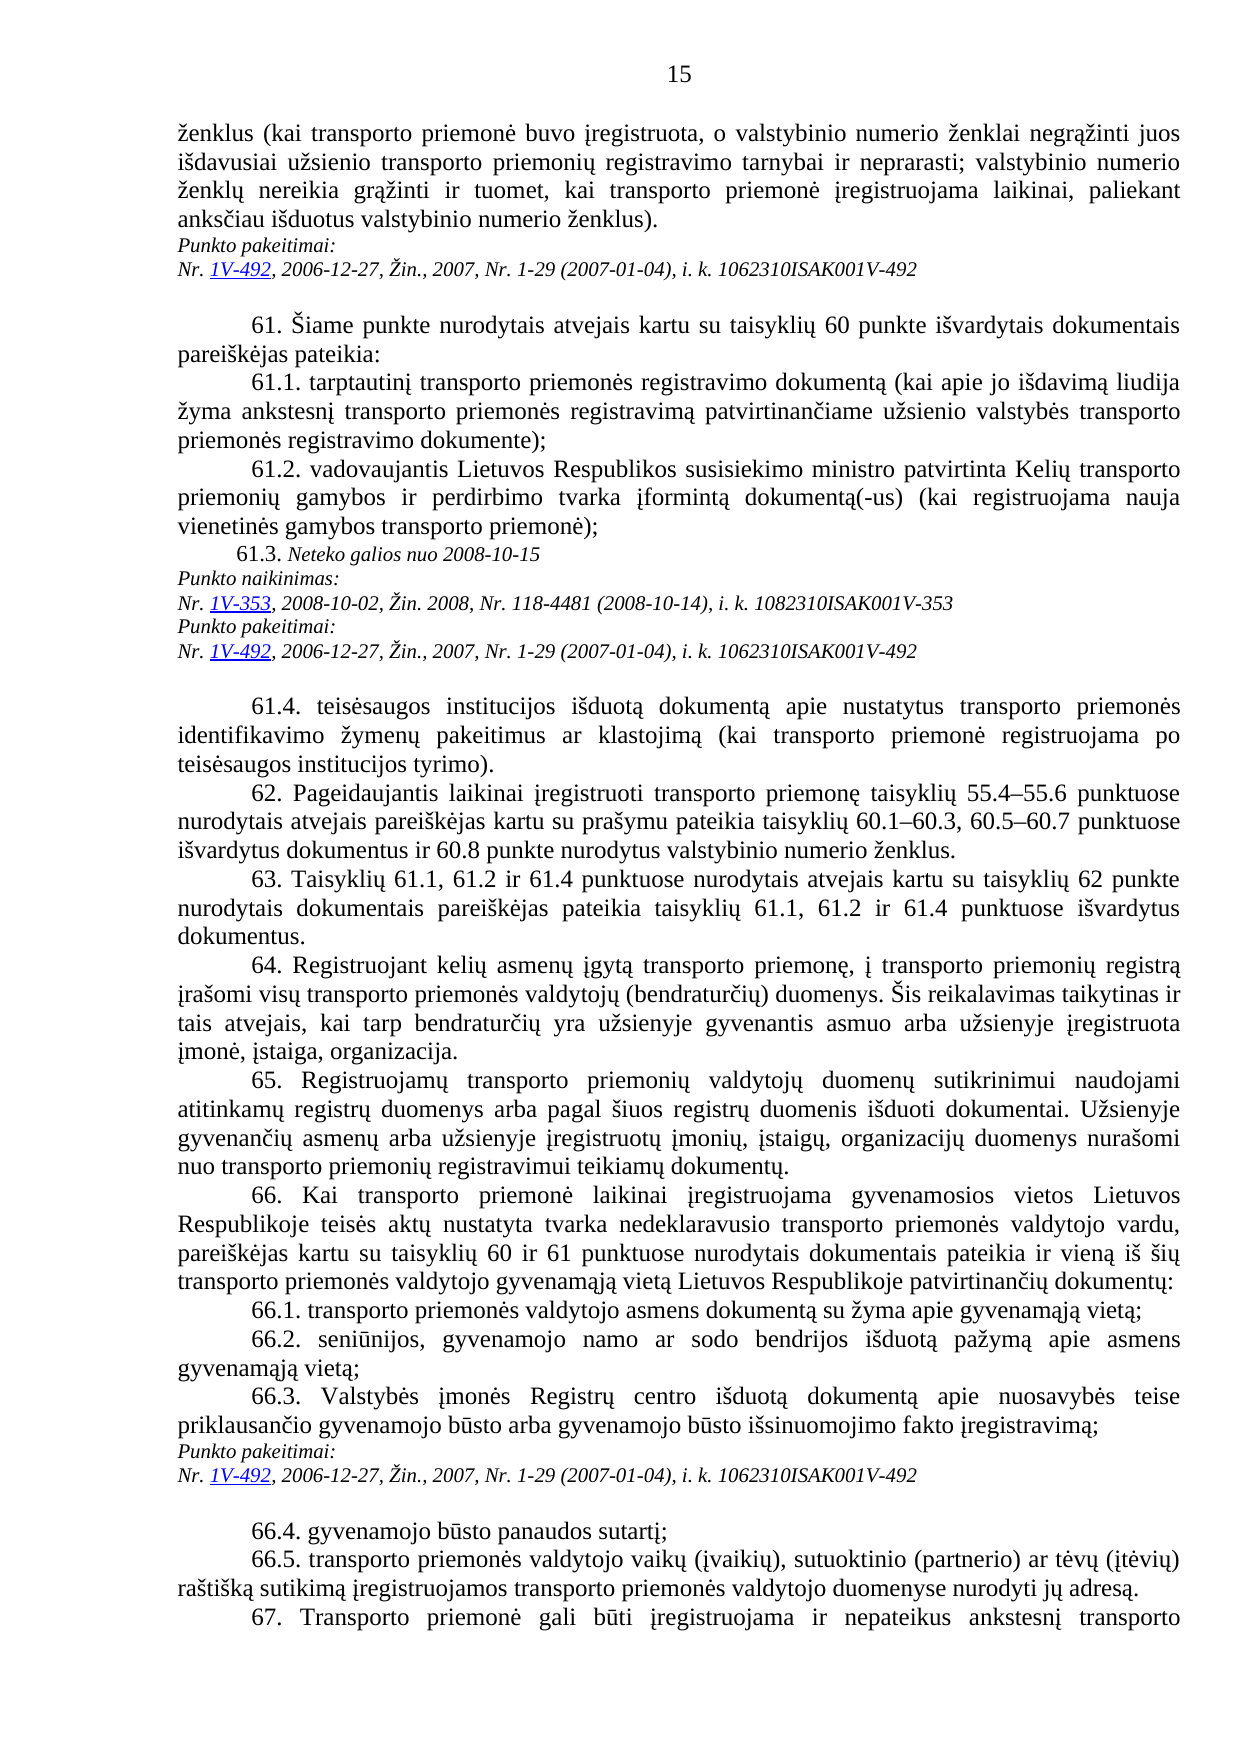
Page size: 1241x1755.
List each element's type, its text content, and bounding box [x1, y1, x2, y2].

text 61.1. tarptautinį transporto priemonės registravimo dokumentą (kai apie jo išdavimą liudija žyma ankstesnį transporto priemonės registravimą patvirtinančiame užsienio valstybės transporto priemonės registravimo dokumente); [177, 367, 1181, 454]
text 66.4. gyvenamojo būsto panaudos sutartį; [177, 1516, 1181, 1544]
text 66.5. transporto priemonės valdytojo vaikų (įvaikių), sutuoktinio (partnerio) ar tėvų (įtėvių) raštišką sutikimą įregistruojamos transporto priemonės valdytojo duomenyse nurodyti jų adresą. [177, 1544, 1181, 1602]
text 64. Registruojant kelių asmenų įgytą transporto priemonę, į transporto priemonių registrą įrašomi visų transporto priemonės valdytojų (bendraturčių) duomenys. Šis reikalavimas taikytinas ir tais atvejais, kai tarp bendraturčių yra užsienyje gyvenantis asmuo arba užsienyje įregistruota įmonė, įstaiga, organizacija. [177, 950, 1181, 1065]
text ženklus (kai transporto priemonė buvo įregistruota, o valstybinio numerio ženklai negrąžinti juos išdavusiai užsienio transporto priemonių registravimo tarnybai ir neprarasti; valstybinio numerio ženklų nereikia grąžinti ir tuomet, kai transporto priemonė įregistruojama laikinai, paliekant anksčiau išduotus valstybinio numerio ženklus). [177, 118, 1181, 233]
text 63. Taisyklių 61.1, 61.2 ir 61.4 punktuose nurodytais atvejais kartu su taisyklių 62 punkte nurodytais dokumentais pareiškėjas pateikia taisyklių 61.1, 61.2 ir 61.4 punktuose išvardytus dokumentus. [177, 864, 1181, 950]
text 66. Kai transporto priemonė laikinai įregistruojama gyvenamosios vietos Lietuvos Respublikoje teisės aktų nustatyta tvarka nedeklaravusio transporto priemonės valdytojo vardu, pareiškėjas kartu su taisyklių 60 ir 61 punktuose nurodytais dokumentais pateikia ir vieną iš šių transporto priemonės valdytojo gyvenamąją vietą Lietuvos Respublikoje patvirtinančių dokumentų: [177, 1180, 1181, 1295]
text 61.4. teisėsaugos institucijos išduotą dokumentą apie nustatytus transporto priemonės identifikavimo žymenų pakeitimus ar klastojimą (kai transporto priemonė registruojama po teisėsaugos institucijos tyrimo). [177, 691, 1181, 778]
text 61.2. vadovaujantis Lietuvos Respublikos susisiekimo ministro patvirtinta Kelių transporto priemonių gamybos ir perdirbimo tvarka įformintą dokumentą(-us) (kai registruojama nauja vienetinės gamybos transporto priemonė); [177, 454, 1181, 540]
text Nr. 1V-353, 2008-10-02, Žin. 2008, Nr. 118-4481 (2008-10-14), i. k. 1082310ISAK001V-353 [177, 590, 1181, 614]
text Punkto pakeitimai: [177, 614, 1181, 638]
text 65. Registruojamų transporto priemonių valdytojų duomenų sutikrinimui naudojami atitinkamų registrų duomenys arba pagal šiuos registrų duomenis išduoti dokumentai. Užsienyje gyvenančių asmenų arba užsienyje įregistruotų įmonių, įstaigų, organizacijų duomenys nurašomi nuo transporto priemonių registravimui teikiamų dokumentų. [177, 1065, 1181, 1180]
text Nr. 1V-492, 2006-12-27, Žin., 2007, Nr. 1-29 (2007-01-04), i. k. 1062310ISAK001V-492 [177, 257, 1181, 281]
text Punkto pakeitimai: [177, 1439, 1181, 1463]
text 61. Šiame punkte nurodytais atvejais kartu su taisyklių 60 punkte išvardytais dokumentais pareiškėjas pateikia: [177, 310, 1181, 367]
text Punkto naikinimas: [177, 566, 1181, 590]
text Punkto pakeitimai: [177, 233, 1181, 257]
text 67. Transporto priemonė gali būti įregistruojama ir nepateikus ankstesnį transporto [177, 1602, 1181, 1631]
text Nr. 1V-492, 2006-12-27, Žin., 2007, Nr. 1-29 (2007-01-04), i. k. 1062310ISAK001V-492 [177, 638, 1181, 663]
text 66.2. seniūnijos, gyvenamojo namo ar sodo bendrijos išduotą pažymą apie asmens gyvenamąją vietą; [177, 1324, 1181, 1381]
text 62. Pageidaujantis laikinai įregistruoti transporto priemonę taisyklių 55.4–55.6 punktuose nurodytais atvejais pareiškėjas kartu su prašymu pateikia taisyklių 60.1–60.3, 60.5–60.7 punktuose išvardytus dokumentus ir 60.8 punkte nurodytus valstybinio numerio ženklus. [177, 778, 1181, 864]
text 66.3. Valstybės įmonės Registrų centro išduotą dokumentą apie nuosavybės teise priklausančio gyvenamojo būsto arba gyvenamojo būsto išsinuomojimo fakto įregistravimą; [177, 1381, 1181, 1439]
text 61.3. Neteko galios nuo 2008-10-15 [177, 540, 1181, 566]
text 66.1. transporto priemonės valdytojo asmens dokumentą su žyma apie gyvenamąją vietą; [177, 1295, 1181, 1324]
text Nr. 1V-492, 2006-12-27, Žin., 2007, Nr. 1-29 (2007-01-04), i. k. 1062310ISAK001V-492 [177, 1463, 1181, 1487]
